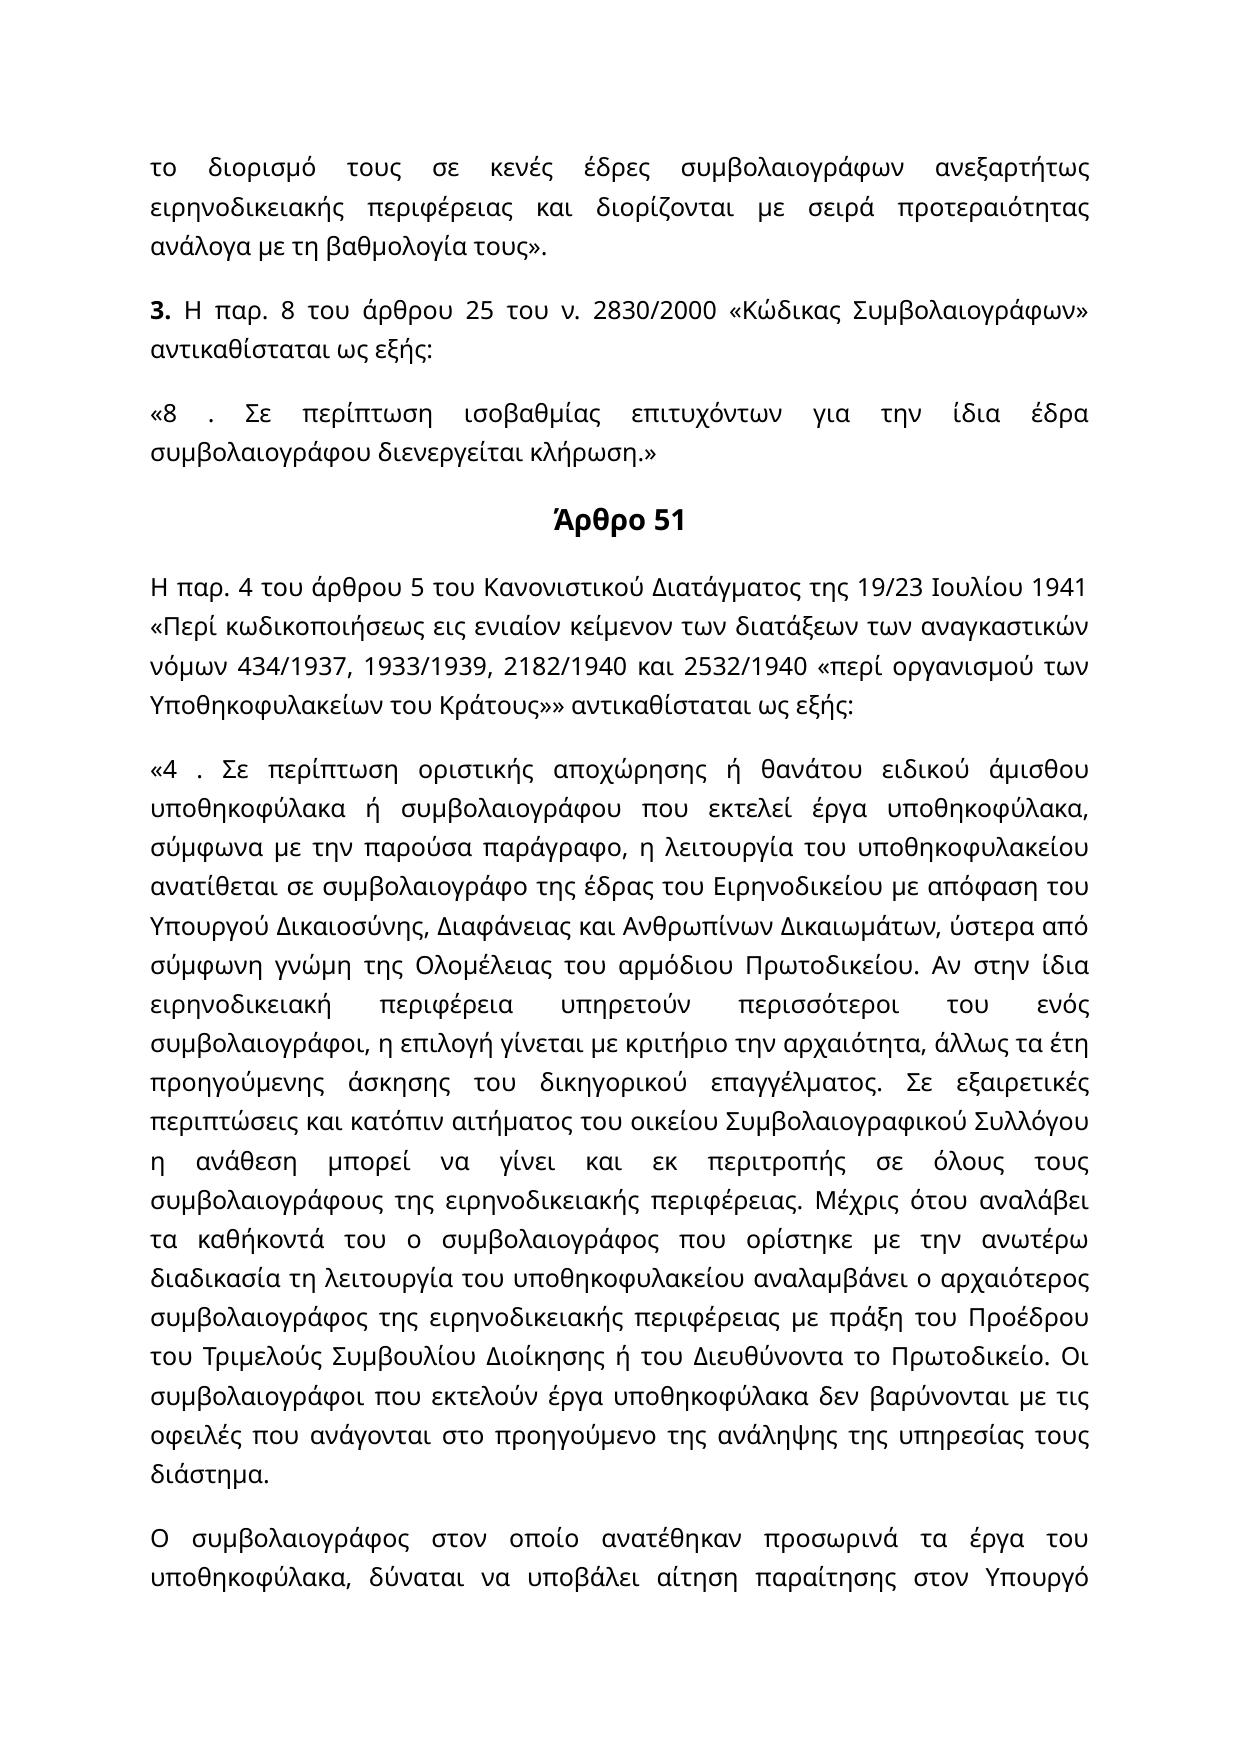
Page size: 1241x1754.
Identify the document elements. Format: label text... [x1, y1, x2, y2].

text 3. Η παρ. 8 του άρθρου 25 του ν. 2830/2000 «Κώδικας Συμβολαιογράφων» αντικαθίσταται ως εξής: [150, 292, 1090, 366]
text το διορισμό τους σε κενές έδρες συμβολαιογράφων ανεξαρτήτως ειρηνοδικειακής περιφέρειας και διορίζονται με σειρά προτεραιότητας ανάλογα με τη βαθμολογία τους». [150, 150, 1090, 262]
subtitle Άρθρο 51 [150, 499, 1090, 539]
text Ο συμβολαιογράφος στον οποίο ανατέθηκαν προσωρινά τα έργα του υποθηκοφύλακα, δύναται να υποβάλει αίτηση παραίτησης στον Υπουργό [150, 1521, 1090, 1594]
text Η παρ. 4 του άρθρου 5 του Κανονιστικού Διατάγματος της 19/23 Ιουλίου 1941 «Περί κωδικοποιήσεως εις ενιαίον κείμενον των διατάξεων των αναγκαστικών νόμων 434/1937, 1933/1939, 2182/1940 και 2532/1940 «περί οργανισμού των Υποθηκοφυλακείων του Κράτους»» αντικαθίσταται ως εξής: [150, 570, 1090, 721]
text «4 . Σε περίπτωση οριστικής αποχώρησης ή θανάτου ειδικού άμισθου υποθηκοφύλακα ή συμβολαιογράφου που εκτελεί έργα υποθηκοφύλακα, σύμφωνα με την παρούσα παράγραφο, η λειτουργία του υποθηκοφυλακείου ανατίθεται σε συμβολαιογράφο της έδρας του Ειρηνοδικείου με απόφαση του Υπουργού Δικαιοσύνης, Διαφάνειας και Ανθρωπίνων Δικαιωμάτων, ύστερα από σύμφωνη γνώμη της Ολομέλειας του αρμόδιου Πρωτοδικείου. Αν στην ίδια ειρηνοδικειακή περιφέρεια υπηρετούν περισσότεροι του ενός συμβολαιογράφοι, η επιλογή γίνεται με κριτήριο την αρχαιότητα, άλλως τα έτη προηγούμενης άσκησης του δικηγορικού επαγγέλματος. Σε εξαιρετικές περιπτώσεις και κατόπιν αιτήματος του οικείου Συμβολαιογραφικού Συλλόγου η ανάθεση μπορεί να γίνει και εκ περιτροπής σε όλους τους συμβολαιογράφους της ειρηνοδικειακής περιφέρειας. Μέχρις ότου αναλάβει τα καθήκοντά του ο συμβολαιογράφος που ορίστηκε με την ανωτέρω διαδικασία τη λειτουργία του υποθηκοφυλακείου αναλαμβάνει ο αρχαιότερος συμβολαιογράφος της ειρηνοδικειακής περιφέρειας με πράξη του Προέδρου του Τριμελούς Συμβουλίου Διοίκησης ή του Διευθύνοντα το Πρωτοδικείο. Οι συμβολαιογράφοι που εκτελούν έργα υποθηκοφύλακα δεν βαρύνονται με τις οφειλές που ανάγονται στο προηγούμενο της ανάληψης της υπηρεσίας τους διάστημα. [150, 751, 1090, 1491]
text «8 . Σε περίπτωση ισοβαθμίας επιτυχόντων για την ίδια έδρα συμβολαιογράφου διενεργείται κλήρωση.» [150, 396, 1090, 469]
